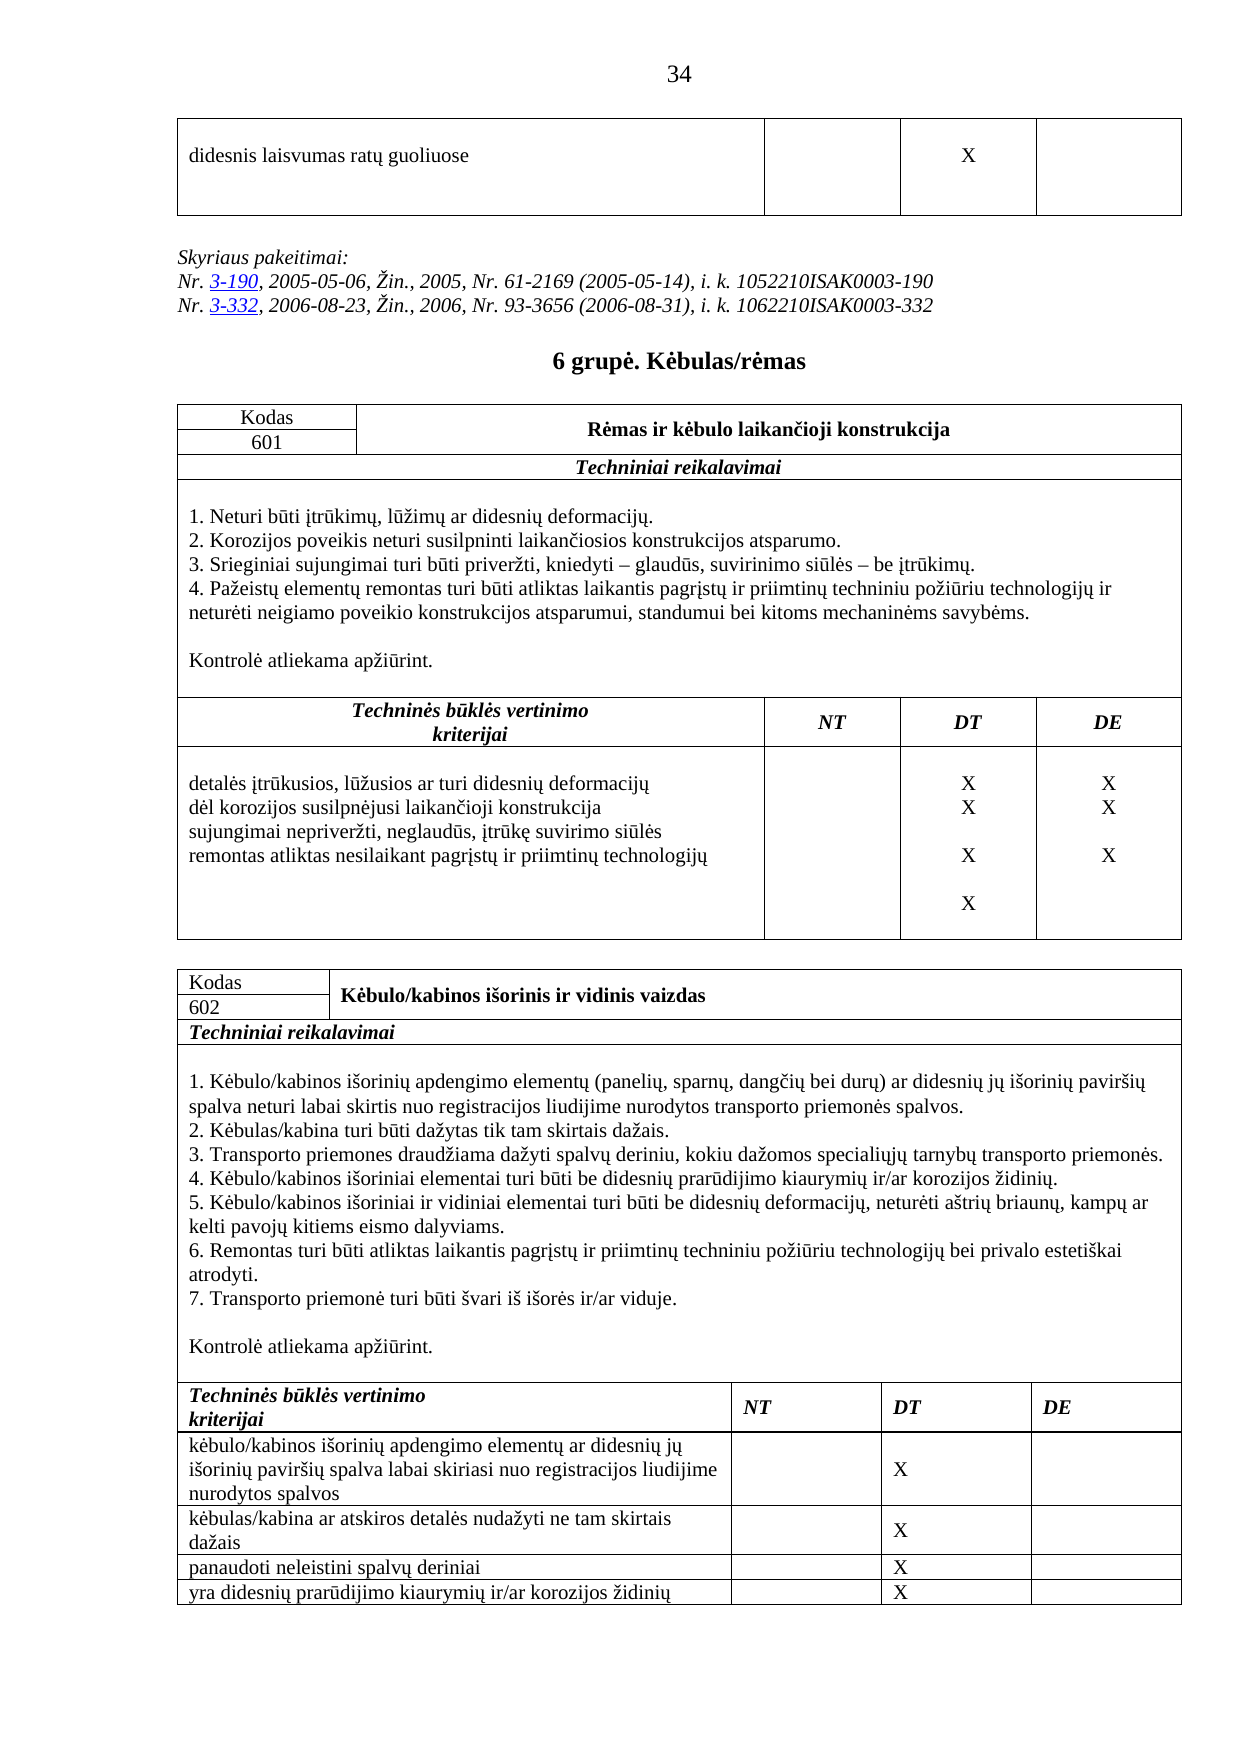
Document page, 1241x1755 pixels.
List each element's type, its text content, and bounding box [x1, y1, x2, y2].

table_cell [732, 1433, 881, 1505]
table_cell DT [882, 1383, 1031, 1431]
table_cell [1037, 119, 1181, 215]
table_cell [765, 747, 900, 939]
table_header Kėbulo/kabinos išorinis ir vidinis vaizdas [330, 970, 1181, 1019]
table_header Rėmas ir kėbulo laikančioji konstrukcija [357, 405, 1181, 454]
table_cell [732, 1506, 881, 1554]
text 6 grupė. Kėbulas/rėmas [177, 346, 1181, 375]
table_cell detalės įtrūkusios, lūžusios ar turi didesnių deformacijų dėl korozijos susilpnėjusi laikančioji konstrukcija sujungimai nepriveržti, neglaudūs, įtrūkę suvirimo siūlės remontas atliktas nesilaikant pagrįstų ir priimtinų technologijų [178, 747, 764, 939]
table_cell X [882, 1433, 1031, 1505]
table_cell 1. Neturi būti įtrūkimų, lūžimų ar didesnių deformacijų. 2. Korozijos poveikis neturi susilpninti laikančiosios konstrukcijos atsparumo. 3. Srieginiai sujungimai turi būti priveržti, kniedyti – glaudūs, suvirinimo siūlės – be įtrūkimų. 4. Pažeistų elementų remontas turi būti atliktas laikantis pagrįstų ir priimtinų techniniu požiūriu technologijų ir neturėti neigiamo poveikio konstrukcijos atsparumui, standumui bei kitoms mechaninėms savybėms. Kontrolė atliekama apžiūrint. [178, 480, 1181, 697]
text Nr. 3-332, 2006-08-23, Žin., 2006, Nr. 93-3656 (2006-08-31), i. k. 1062210ISAK0003-332 [177, 293, 1181, 317]
table_cell NT [732, 1383, 881, 1431]
table_cell X [882, 1506, 1031, 1554]
table_cell DT [901, 698, 1036, 746]
table_cell [765, 119, 900, 215]
table_cell Techniniai reikalavimai [178, 455, 1181, 479]
table_cell [732, 1555, 881, 1579]
table_cell [732, 1580, 881, 1604]
table_cell panaudoti neleistini spalvų deriniai [178, 1555, 731, 1579]
table_cell X [901, 119, 1036, 215]
table_cell X [882, 1555, 1031, 1579]
text Nr. 3-190, 2005-05-06, Žin., 2005, Nr. 61-2169 (2005-05-14), i. k. 1052210ISAK0003-190 [177, 269, 1181, 293]
table_cell didesnis laisvumas ratų guoliuose [178, 119, 764, 215]
table_cell X X X [1037, 747, 1181, 939]
table_cell kėbulas/kabina ar atskiros detalės nudažyti ne tam skirtais dažais [178, 1506, 731, 1554]
table_cell [1032, 1433, 1181, 1505]
table_cell X X X X [901, 747, 1036, 939]
table_cell DE [1032, 1383, 1181, 1431]
table_cell [1032, 1580, 1181, 1604]
table_cell Techniniai reikalavimai [178, 1020, 1181, 1044]
table_cell [1032, 1555, 1181, 1579]
table_cell [1032, 1506, 1181, 1554]
table_cell kėbulo/kabinos išorinių apdengimo elementų ar didesnių jų išorinių paviršių spalva labai skiriasi nuo registracijos liudijime nurodytos spalvos [178, 1433, 731, 1505]
table_cell Techninės būklės vertinimo kriterijai [178, 698, 764, 746]
table_cell Techninės būklės vertinimo kriterijai [178, 1383, 731, 1431]
table_cell NT [765, 698, 900, 746]
table_header Kodas [178, 405, 356, 429]
table_cell 601 [178, 430, 356, 454]
table_cell DE [1037, 698, 1181, 746]
table_cell yra didesnių prarūdijimo kiaurymių ir/ar korozijos židinių [178, 1580, 731, 1604]
table_header Kodas [178, 970, 329, 994]
table_cell 1. Kėbulo/kabinos išorinių apdengimo elementų (panelių, sparnų, dangčių bei durų) ar didesnių jų išorinių paviršių spalva neturi labai skirtis nuo registracijos liudijime nurodytos transporto priemonės spalvos. 2. Kėbulas/kabina turi būti dažytas tik tam skirtais dažais. 3. Transporto priemones draudžiama dažyti spalvų deriniu, kokiu dažomos specialiųjų tarnybų transporto priemonės. 4. Kėbulo/kabinos išoriniai elementai turi būti be didesnių prarūdijimo kiaurymių ir/ar korozijos židinių. 5. Kėbulo/kabinos išoriniai ir vidiniai elementai turi būti be didesnių deformacijų, neturėti aštrių briaunų, kampų ar kelti pavojų kitiems eismo dalyviams. 6. Remontas turi būti atliktas laikantis pagrįstų ir priimtinų techniniu požiūriu technologijų bei privalo estetiškai atrodyti. 7. Transporto priemonė turi būti švari iš išorės ir/ar viduje. Kontrolė atliekama apžiūrint. [178, 1045, 1181, 1382]
table_cell 602 [178, 995, 329, 1019]
text Skyriaus pakeitimai: [177, 245, 1181, 269]
table_cell X [882, 1580, 1031, 1604]
